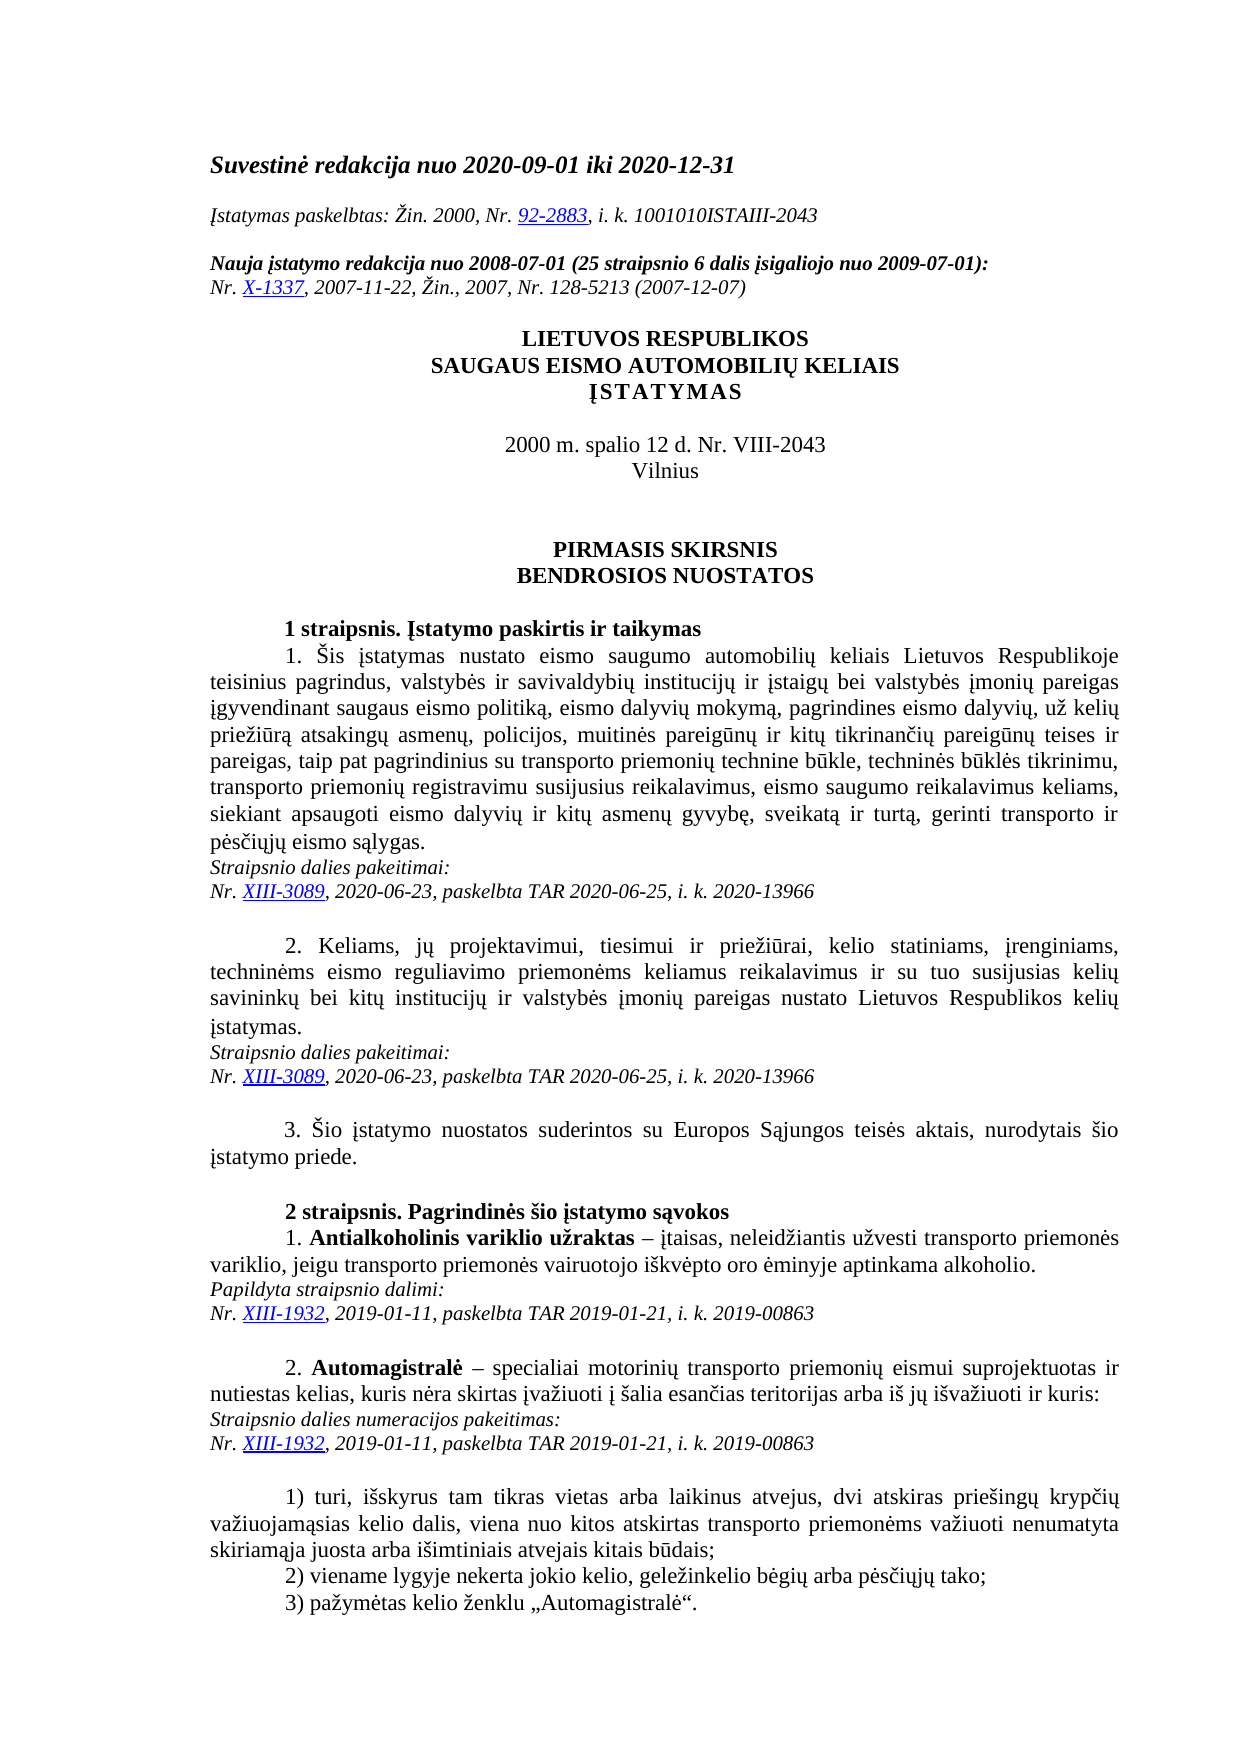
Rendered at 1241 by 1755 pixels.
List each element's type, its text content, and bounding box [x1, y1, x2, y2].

text 2 straipsnis. Pagrindinės šio įstatymo sąvokos [210, 1198, 1120, 1224]
text PIRMASIS SKIRSNIS [210, 536, 1120, 563]
text 2000 m. spalio 12 d. Nr. VIII-2043 Vilnius [210, 431, 1120, 483]
text Nr. X-1337, 2007-11-22, Žin., 2007, Nr. 128-5213 (2007-12-07) [210, 275, 1120, 299]
text ĮSTATYMAS [210, 378, 1120, 404]
text 1) turi, išskyrus tam tikras vietas arba laikinus atvejus, dvi atskiras priešingų krypčių važiuojamąsias kelio dalis, viena nuo kitos atskirtas transporto priemonėms važiuoti nenumatyta skiriamąja juosta arba išimtiniais atvejais kitais būdais; [210, 1483, 1120, 1562]
text 3. Šio įstatymo nuostatos suderintos su Europos Sąjungos teisės aktais, nurodytais šio įstatymo priede. [210, 1116, 1120, 1169]
text 1. Antialkoholinis variklio užraktas – įtaisas, neleidžiantis užvesti transporto priemonės variklio, jeigu transporto priemonės vairuotojo iškvėpto oro ėminyje aptinkama alkoholio. [210, 1224, 1120, 1277]
text Nr. XIII-3089, 2020-06-23, paskelbta TAR 2020-06-25, i. k. 2020-13966 [210, 879, 1120, 903]
text 2. Automagistralė – specialiai motorinių transporto priemonių eismui suprojektuotas ir nutiestas kelias, kuris nėra skirtas įvažiuoti į šalia esančias teritorijas arba iš jų išvažiuoti ir kuris: [210, 1354, 1120, 1407]
text Nr. XIII-3089, 2020-06-23, paskelbta TAR 2020-06-25, i. k. 2020-13966 [210, 1064, 1120, 1088]
text Suvestinė redakcija nuo 2020-09-01 iki 2020-12-31 [210, 150, 1120, 179]
text 1. Šis įstatymas nustato eismo saugumo automobilių keliais Lietuvos Respublikoje teisinius pagrindus, valstybės ir savivaldybių institucijų ir įstaigų bei valstybės įmonių pareigas įgyvendinant saugaus eismo politiką, eismo dalyvių mokymą, pagrindines eismo dalyvių, už kelių priežiūrą atsakingų asmenų, policijos, muitinės pareigūnų ir kitų tikrinančių pareigūnų teises ir pareigas, taip pat pagrindinius su transporto priemonių technine būkle, techninės būklės tikrinimu, transporto priemonių registravimu susijusius reikalavimus, eismo saugumo reikalavimus keliams, siekiant apsaugoti eismo dalyvių ir kitų asmenų gyvybę, sveikatą ir turtą, gerinti transporto ir pėsčiųjų eismo sąlygas. [210, 642, 1120, 855]
text Nr. XIII-1932, 2019-01-11, paskelbta TAR 2019-01-21, i. k. 2019-00863 [210, 1301, 1120, 1325]
text Straipsnio dalies pakeitimai: [210, 1039, 1120, 1064]
text Įstatymas paskelbtas: Žin. 2000, Nr. 92-2883, i. k. 1001010ISTAIII-2043 [210, 203, 1120, 227]
text Nr. XIII-1932, 2019-01-11, paskelbta TAR 2019-01-21, i. k. 2019-00863 [210, 1431, 1120, 1455]
text 2. Keliams, jų projektavimui, tiesimui ir priežiūrai, kelio statiniams, įrenginiams, techninėms eismo reguliavimo priemonėms keliamus reikalavimus ir su tuo susijusias kelių savininkų bei kitų institucijų ir valstybės įmonių pareigas nustato Lietuvos Respublikos kelių įstatymas. [210, 932, 1120, 1039]
text 1 straipsnis. Įstatymo paskirtis ir taikymas [210, 615, 1120, 642]
text LIETUVOS RESPUBLIKOS [210, 325, 1120, 352]
text 3) pažymėtas kelio ženklu „Automagistralė“. [210, 1589, 1120, 1615]
text Papildyta straipsnio dalimi: [210, 1277, 1120, 1301]
text Nauja įstatymo redakcija nuo 2008-07-01 (25 straipsnio 6 dalis įsigaliojo nuo 2009-07-01): [210, 251, 1120, 275]
text SAUGAUS EISMO AUTOMOBILIŲ KELIAIS [210, 352, 1120, 378]
text Straipsnio dalies pakeitimai: [210, 855, 1120, 879]
text 2) viename lygyje nekerta jokio kelio, geležinkelio bėgių arba pėsčiųjų tako; [210, 1562, 1120, 1589]
text Straipsnio dalies numeracijos pakeitimas: [210, 1407, 1120, 1431]
text Bendrosios nuostatos [210, 563, 1120, 589]
